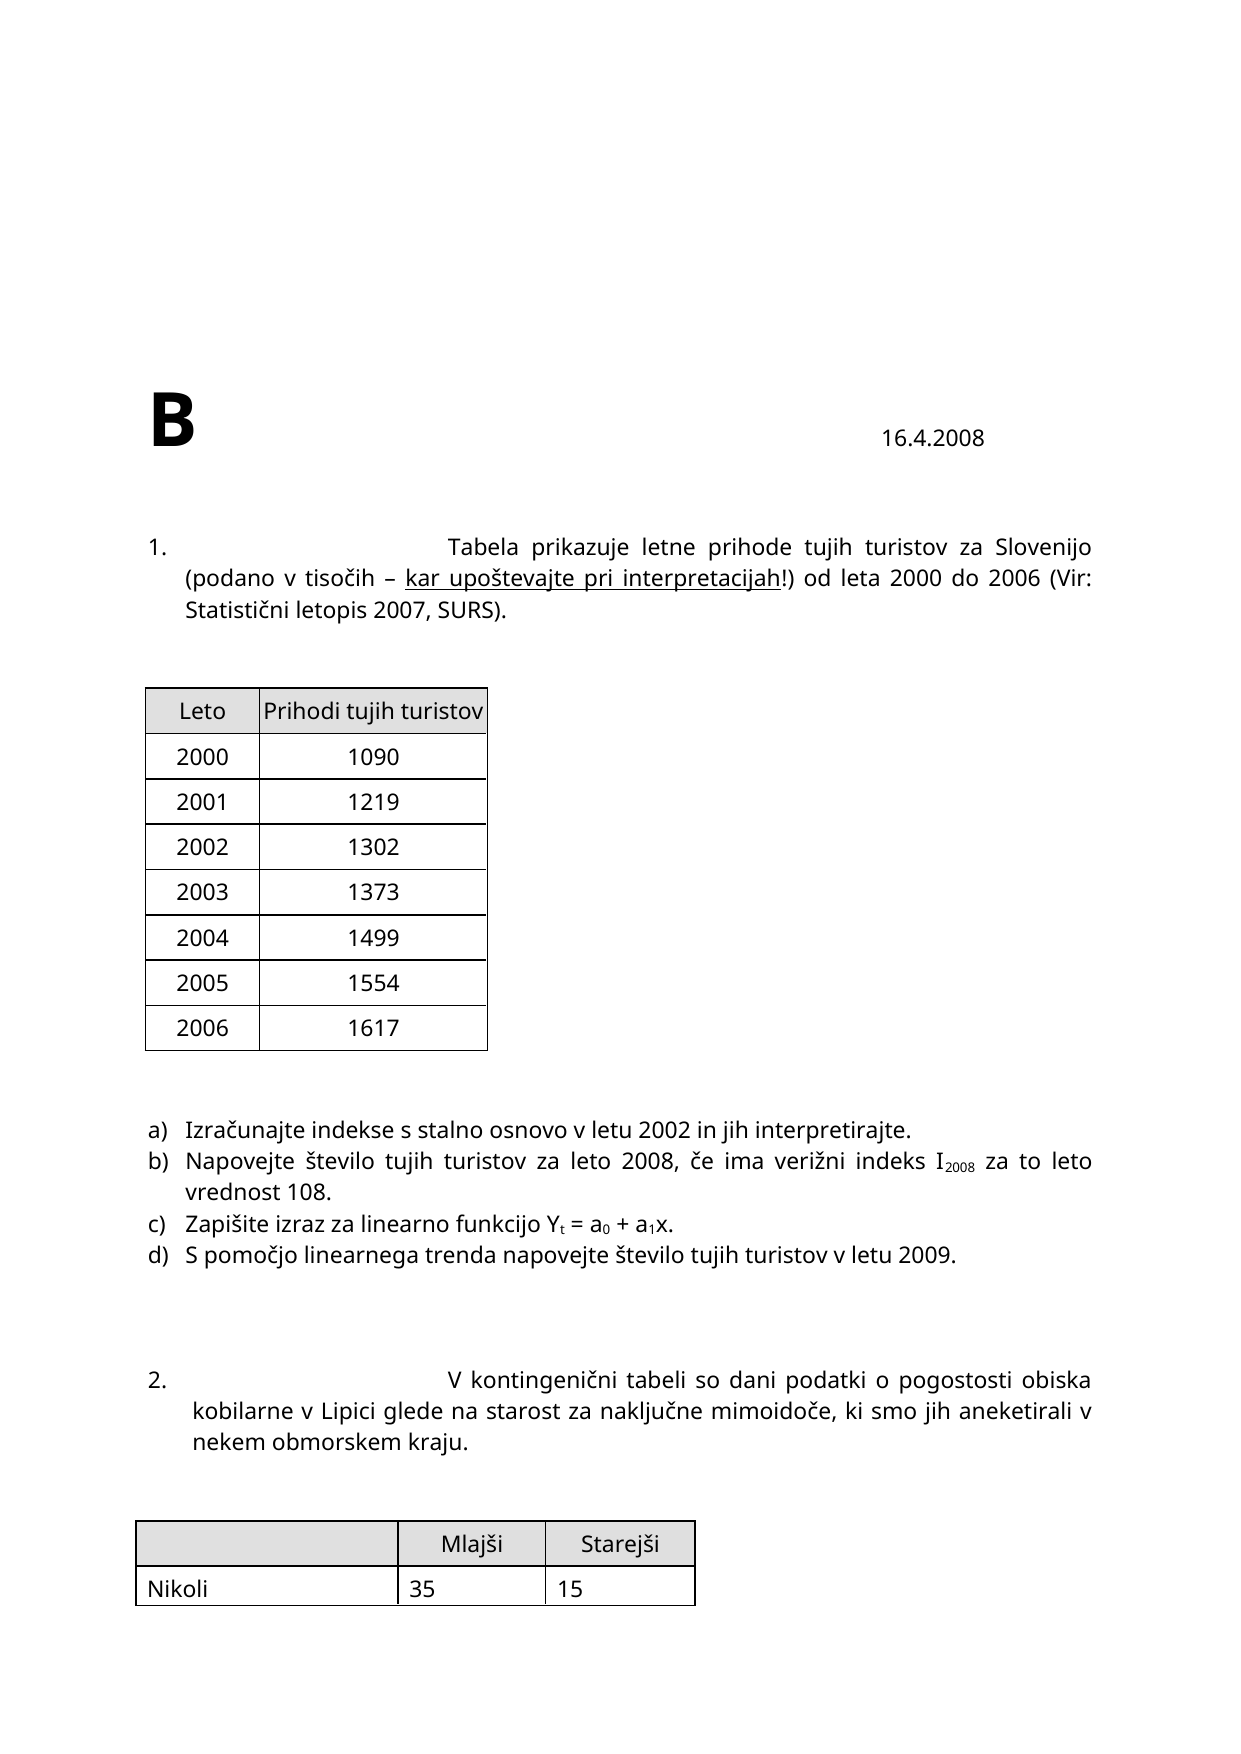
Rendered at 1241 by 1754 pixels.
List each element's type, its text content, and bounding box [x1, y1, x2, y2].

table_cell 2006 [146, 1006, 259, 1050]
table_cell 2000 [146, 734, 259, 778]
list Napovejte število tujih turistov za leto 2008, če ima verižni indeks I2008 za to leto vrednost 108. [148, 1145, 1093, 1208]
table_cell 2004 [146, 916, 259, 959]
table_header Prihodi tujih turistov [260, 689, 487, 733]
list V kontingenični tabeli so dani podatki o pogostosti obiska kobilarne v Lipici glede na starost za naključne mimoidoče, ki smo jih aneketirali v nekem obmorskem kraju. [148, 1364, 1093, 1458]
table_cell 2003 [146, 870, 259, 914]
list S pomočjo linearnega trenda napovejte število tujih turistov v letu 2009. [148, 1239, 1093, 1270]
table_cell 1090 [260, 733, 487, 778]
table_header [137, 1522, 397, 1565]
subtitle B 16.4.2008 [148, 366, 1093, 468]
table_cell 15 [546, 1567, 694, 1604]
table_cell 1219 [260, 778, 487, 823]
table_cell 1554 [260, 959, 487, 1004]
table_cell 2001 [146, 780, 259, 823]
table_cell 1617 [260, 1005, 487, 1050]
table_cell 1373 [260, 869, 487, 914]
table_cell 1302 [260, 823, 487, 868]
list Zapišite izraz za linearno funkcijo Yt = a0 + a1x. [148, 1208, 1093, 1239]
table_header Leto [146, 689, 259, 733]
table_cell 35 [399, 1567, 545, 1604]
table_cell 2005 [146, 961, 259, 1004]
list Izračunajte indekse s stalno osnovo v letu 2002 in jih interpretirajte. [148, 1114, 1093, 1145]
table_cell Nikoli [137, 1567, 397, 1604]
table_cell 2002 [146, 825, 259, 868]
table_cell 1499 [260, 914, 487, 959]
list Tabela prikazuje letne prihode tujih turistov za Slovenijo (podano v tisočih – kar upoštevajte pri interpretacijah!) od leta 2000 do 2006 (Vir: Statistični letopis 2007, SURS). [148, 531, 1093, 625]
table_header Starejši [546, 1522, 694, 1565]
table_header Mlajši [399, 1522, 545, 1565]
